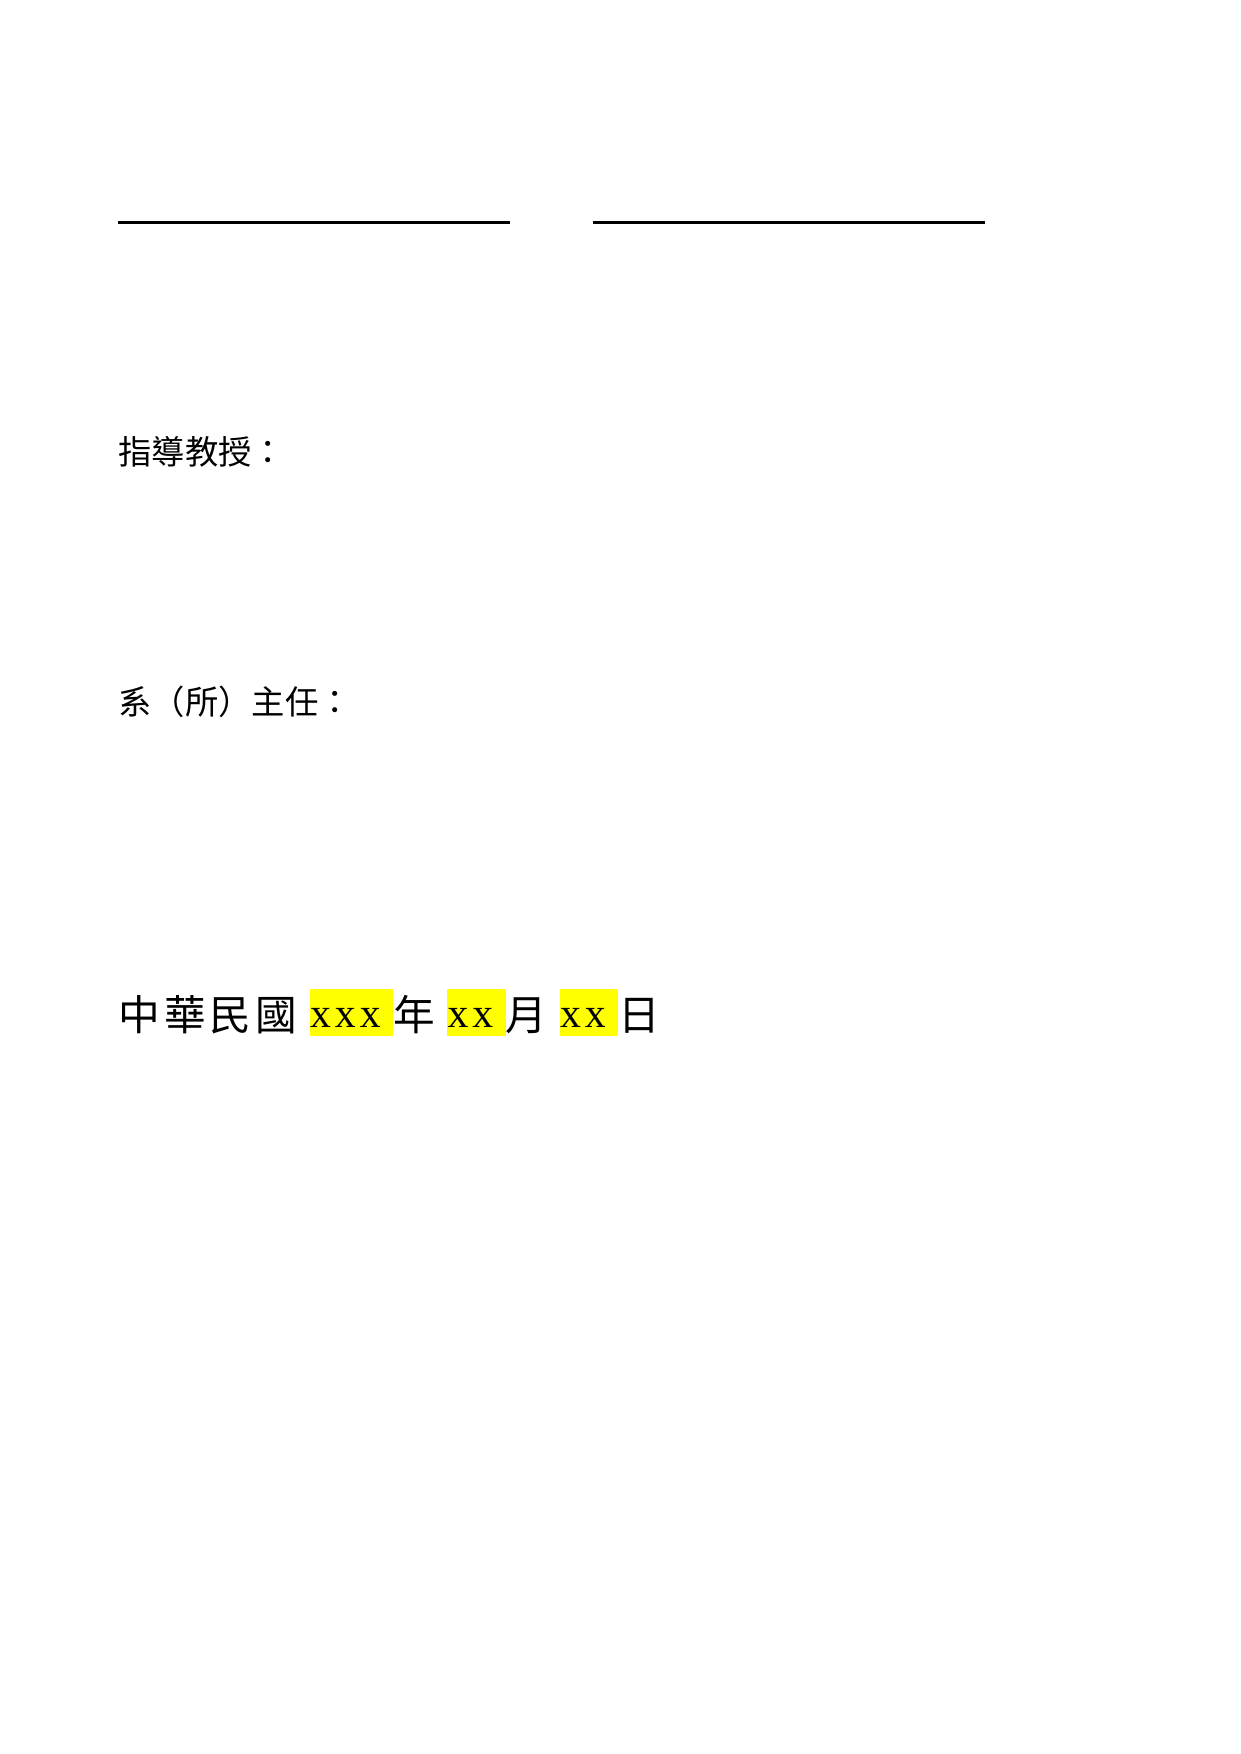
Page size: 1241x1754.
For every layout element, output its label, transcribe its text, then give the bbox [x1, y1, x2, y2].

text 指導教授： [118, 408, 1122, 471]
text 中華民國xxx年xx月xx日 [118, 971, 1122, 1033]
text 系（所）主任： [118, 658, 1122, 721]
